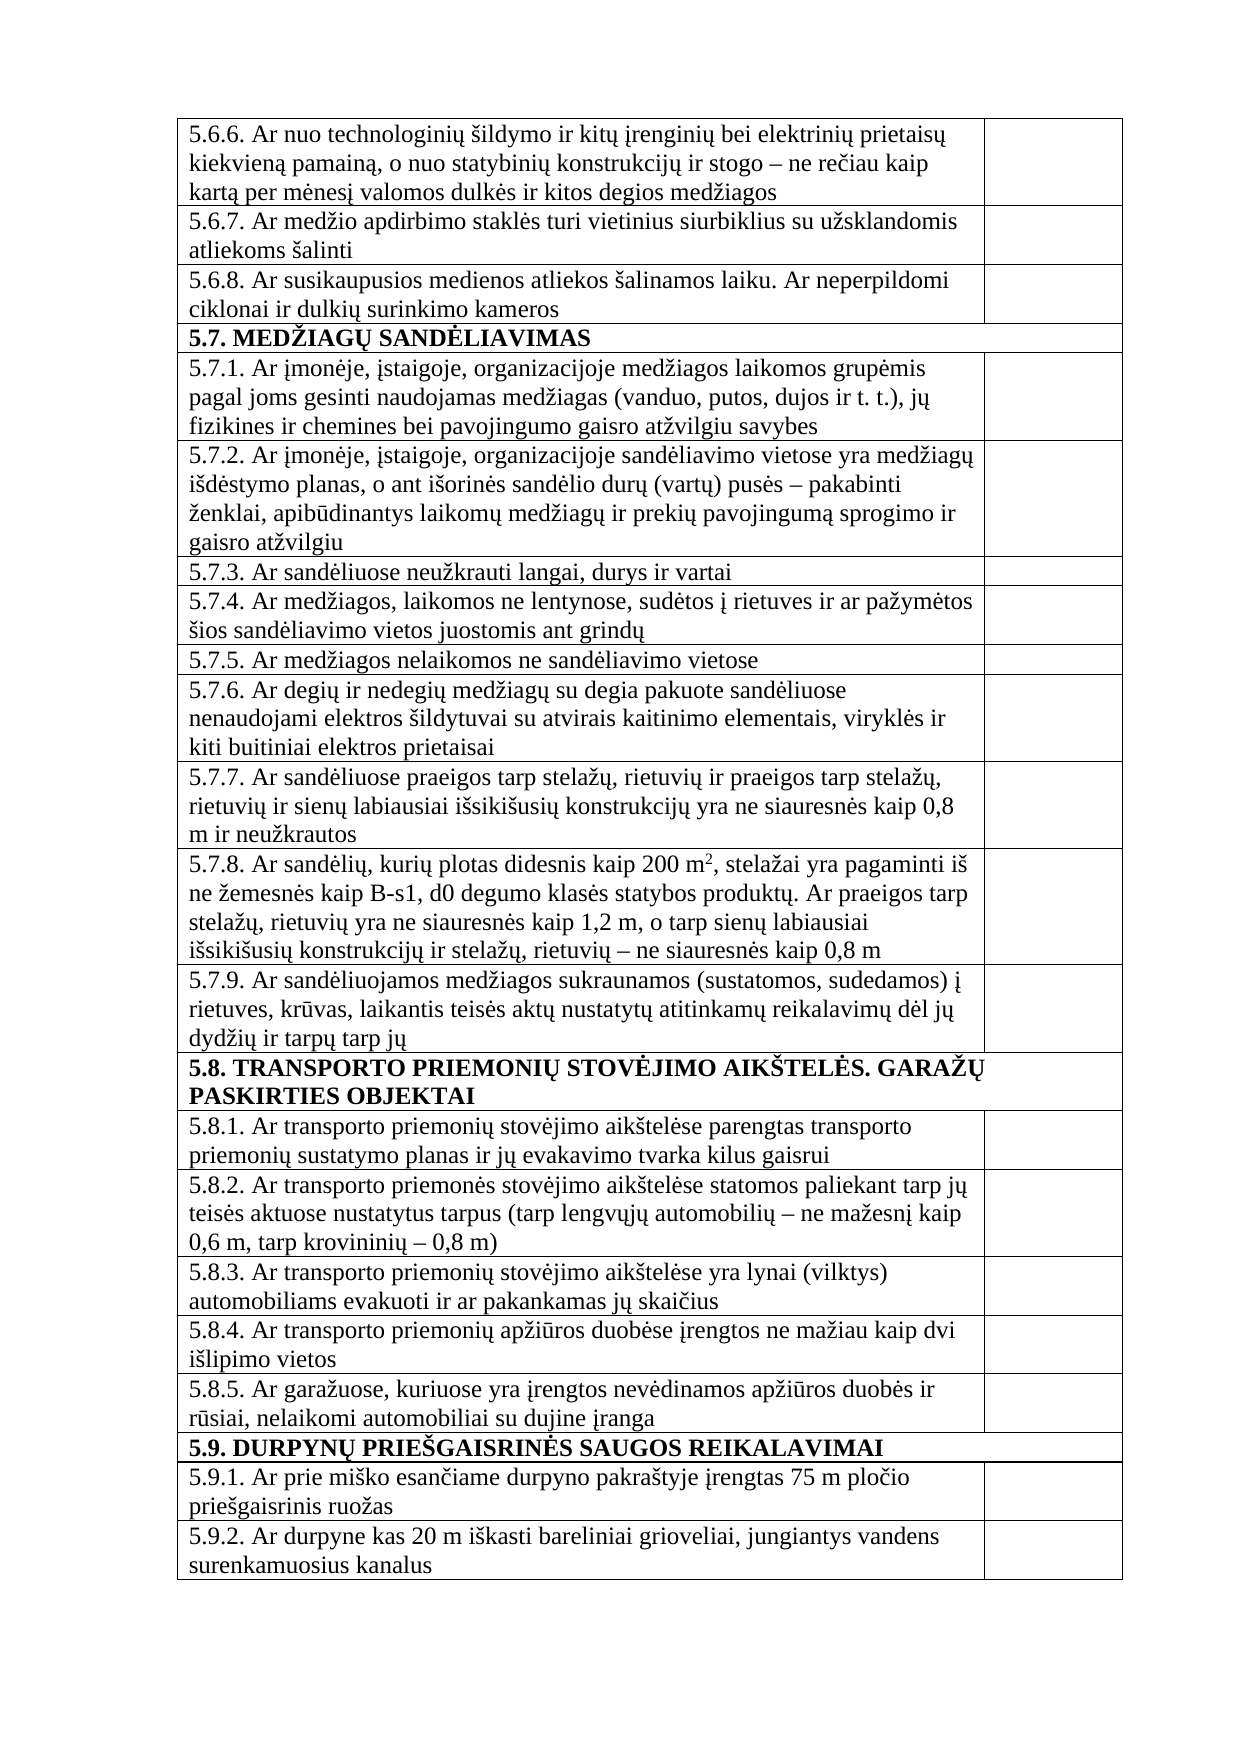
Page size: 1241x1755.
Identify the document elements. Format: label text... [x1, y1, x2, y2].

table_cell 5.6.6. Ar nuo technologinių šildymo ir kitų įrenginių bei elektrinių prietaisų kiekvieną pamainą, o nuo statybinių konstrukcijų ir stogo – ne rečiau kaip kartą per mėnesį valomos dulkės ir kitos degios medžiagos [178, 119, 984, 205]
table_cell 5.8.1. Ar transporto priemonių stovėjimo aikštelėse parengtas transporto priemonių sustatymo planas ir jų evakavimo tvarka kilus gaisrui [178, 1111, 984, 1169]
table_cell 5.9. DURPYNŲ PRIEŠGAISRINĖS SAUGOS REIKALAVIMAI [178, 1433, 1122, 1461]
table_cell 5.8.3. Ar transporto priemonių stovėjimo aikštelėse yra lynai (vilktys) automobiliams evakuoti ir ar pakankamas jų skaičius [178, 1257, 984, 1314]
table_cell 5.7.8. Ar sandėlių, kurių plotas didesnis kaip 200 m2, stelažai yra pagaminti iš ne žemesnės kaip B-s1, d0 degumo klasės statybos produktų. Ar praeigos tarp stelažų, rietuvių yra ne siauresnės kaip 1,2 m, o tarp sienų labiausiai išsikišusių konstrukcijų ir stelažų, rietuvių – ne siauresnės kaip 0,8 m [178, 849, 984, 964]
table_cell 5.9.1. Ar prie miško esančiame durpyno pakraštyje įrengtas 75 m pločio priešgaisrinis ruožas [178, 1463, 984, 1520]
table_cell 5.6.8. Ar susikaupusios medienos atliekos šalinamos laiku. Ar neperpildomi ciklonai ir dulkių surinkimo kameros [178, 265, 984, 322]
table_cell [985, 353, 1122, 439]
table_cell [985, 1521, 1122, 1578]
table_cell [985, 1111, 1122, 1169]
table_cell 5.7. MEDŽIAGŲ SANDĖLIAVIMAS [178, 324, 1122, 352]
table_cell [985, 265, 1122, 322]
table_cell 5.8.2. Ar transporto priemonės stovėjimo aikštelėse statomos paliekant tarp jų teisės aktuose nustatytus tarpus (tarp lengvųjų automobilių – ne mažesnį kaip 0,6 m, tarp krovininių – 0,8 m) [178, 1170, 984, 1256]
table_cell 5.7.6. Ar degių ir nedegių medžiagų su degia pakuote sandėliuose nenaudojami elektros šildytuvai su atvirais kaitinimo elementais, viryklės ir kiti buitiniai elektros prietaisai [178, 675, 984, 761]
table_cell 5.8.4. Ar transporto priemonių apžiūros duobėse įrengtos ne mažiau kaip dvi išlipimo vietos [178, 1316, 984, 1373]
table_cell [985, 762, 1122, 848]
table_cell [985, 1463, 1122, 1520]
table_cell [985, 119, 1122, 205]
table_cell 5.8. TRANSPORTO PRIEMONIŲ STOVĖJIMO AIKŠTELĖS. GARAŽŲ PASKIRTIES OBJEKTAI [178, 1053, 1122, 1110]
table_cell [985, 1316, 1122, 1373]
table_cell 5.8.5. Ar garažuose, kuriuose yra įrengtos nevėdinamos apžiūros duobės ir rūsiai, nelaikomi automobiliai su dujine įranga [178, 1374, 984, 1432]
table_cell 5.7.4. Ar medžiagos, laikomos ne lentynose, sudėtos į rietuves ir ar pažymėtos šios sandėliavimo vietos juostomis ant grindų [178, 586, 984, 644]
table_cell 5.7.3. Ar sandėliuose neužkrauti langai, durys ir vartai [178, 557, 984, 585]
table_cell 5.7.5. Ar medžiagos nelaikomos ne sandėliavimo vietose [178, 645, 984, 674]
table_cell 5.6.7. Ar medžio apdirbimo staklės turi vietinius siurbiklius su užsklandomis atliekoms šalinti [178, 206, 984, 264]
table_cell 5.7.9. Ar sandėliuojamos medžiagos sukraunamos (sustatomos, sudedamos) į rietuves, krūvas, laikantis teisės aktų nustatytų atitinkamų reikalavimų dėl jų dydžių ir tarpų tarp jų [178, 965, 984, 1052]
table_cell [985, 675, 1122, 761]
table_cell 5.7.2. Ar įmonėje, įstaigoje, organizacijoje sandėliavimo vietose yra medžiagų išdėstymo planas, o ant išorinės sandėlio durų (vartų) pusės – pakabinti ženklai, apibūdinantys laikomų medžiagų ir prekių pavojingumą sprogimo ir gaisro atžvilgiu [178, 441, 984, 556]
table_cell [985, 206, 1122, 264]
table_cell [985, 557, 1122, 585]
table_cell [985, 645, 1122, 674]
table_cell 5.9.2. Ar durpyne kas 20 m iškasti bareliniai grioveliai, jungiantys vandens surenkamuosius kanalus [178, 1521, 984, 1578]
table_cell [985, 1374, 1122, 1432]
table_cell [985, 1257, 1122, 1314]
table_cell 5.7.1. Ar įmonėje, įstaigoje, organizacijoje medžiagos laikomos grupėmis pagal joms gesinti naudojamas medžiagas (vanduo, putos, dujos ir t. t.), jų fizikines ir chemines bei pavojingumo gaisro atžvilgiu savybes [178, 353, 984, 439]
table_cell [985, 586, 1122, 644]
table_cell [985, 849, 1122, 964]
table_cell 5.7.7. Ar sandėliuose praeigos tarp stelažų, rietuvių ir praeigos tarp stelažų, rietuvių ir sienų labiausiai išsikišusių konstrukcijų yra ne siauresnės kaip 0,8 m ir neužkrautos [178, 762, 984, 848]
table_cell [985, 965, 1122, 1052]
table_cell [985, 1170, 1122, 1256]
table_cell [985, 441, 1122, 556]
